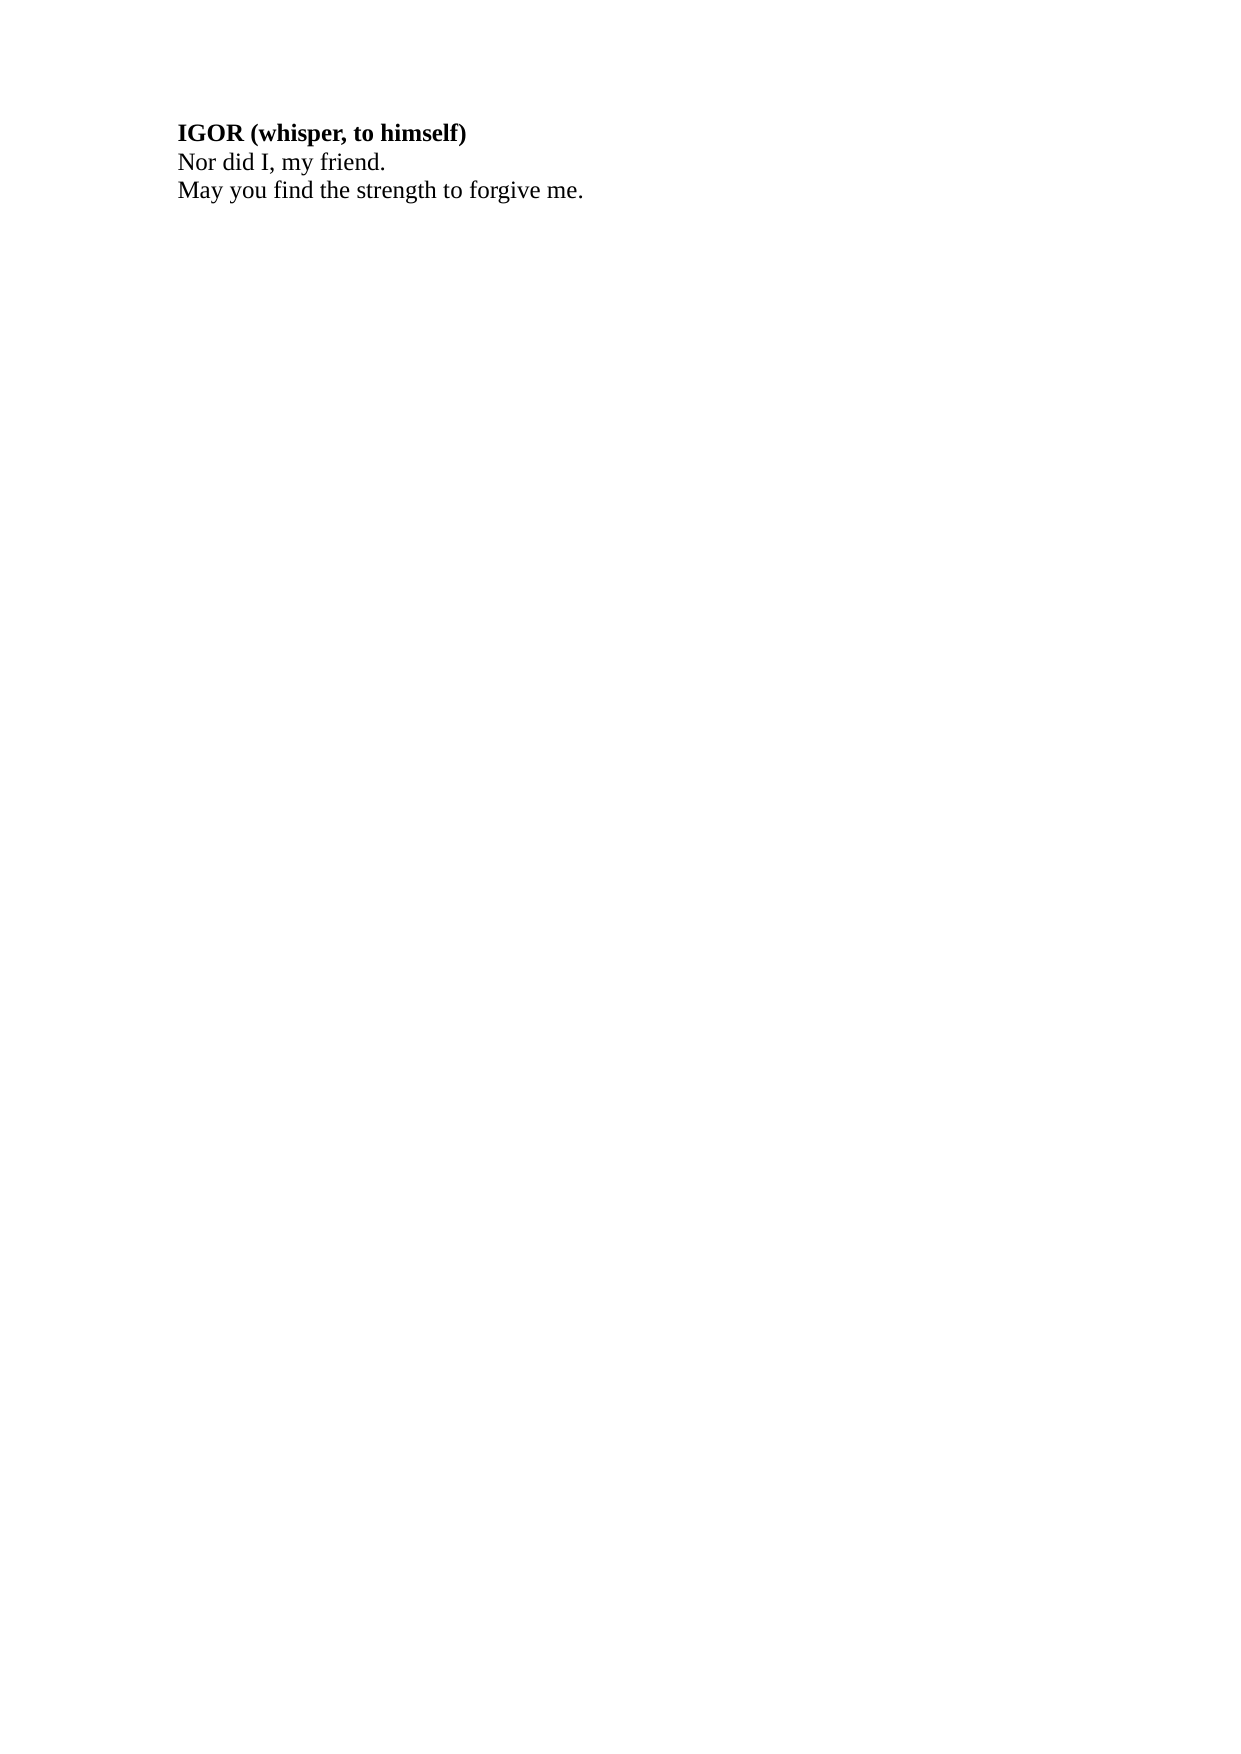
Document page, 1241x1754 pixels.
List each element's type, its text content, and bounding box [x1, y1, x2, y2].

text IGOR (whisper, to himself) Nor did I, my friend. May you find the strength to forgive me. [177, 118, 1063, 204]
